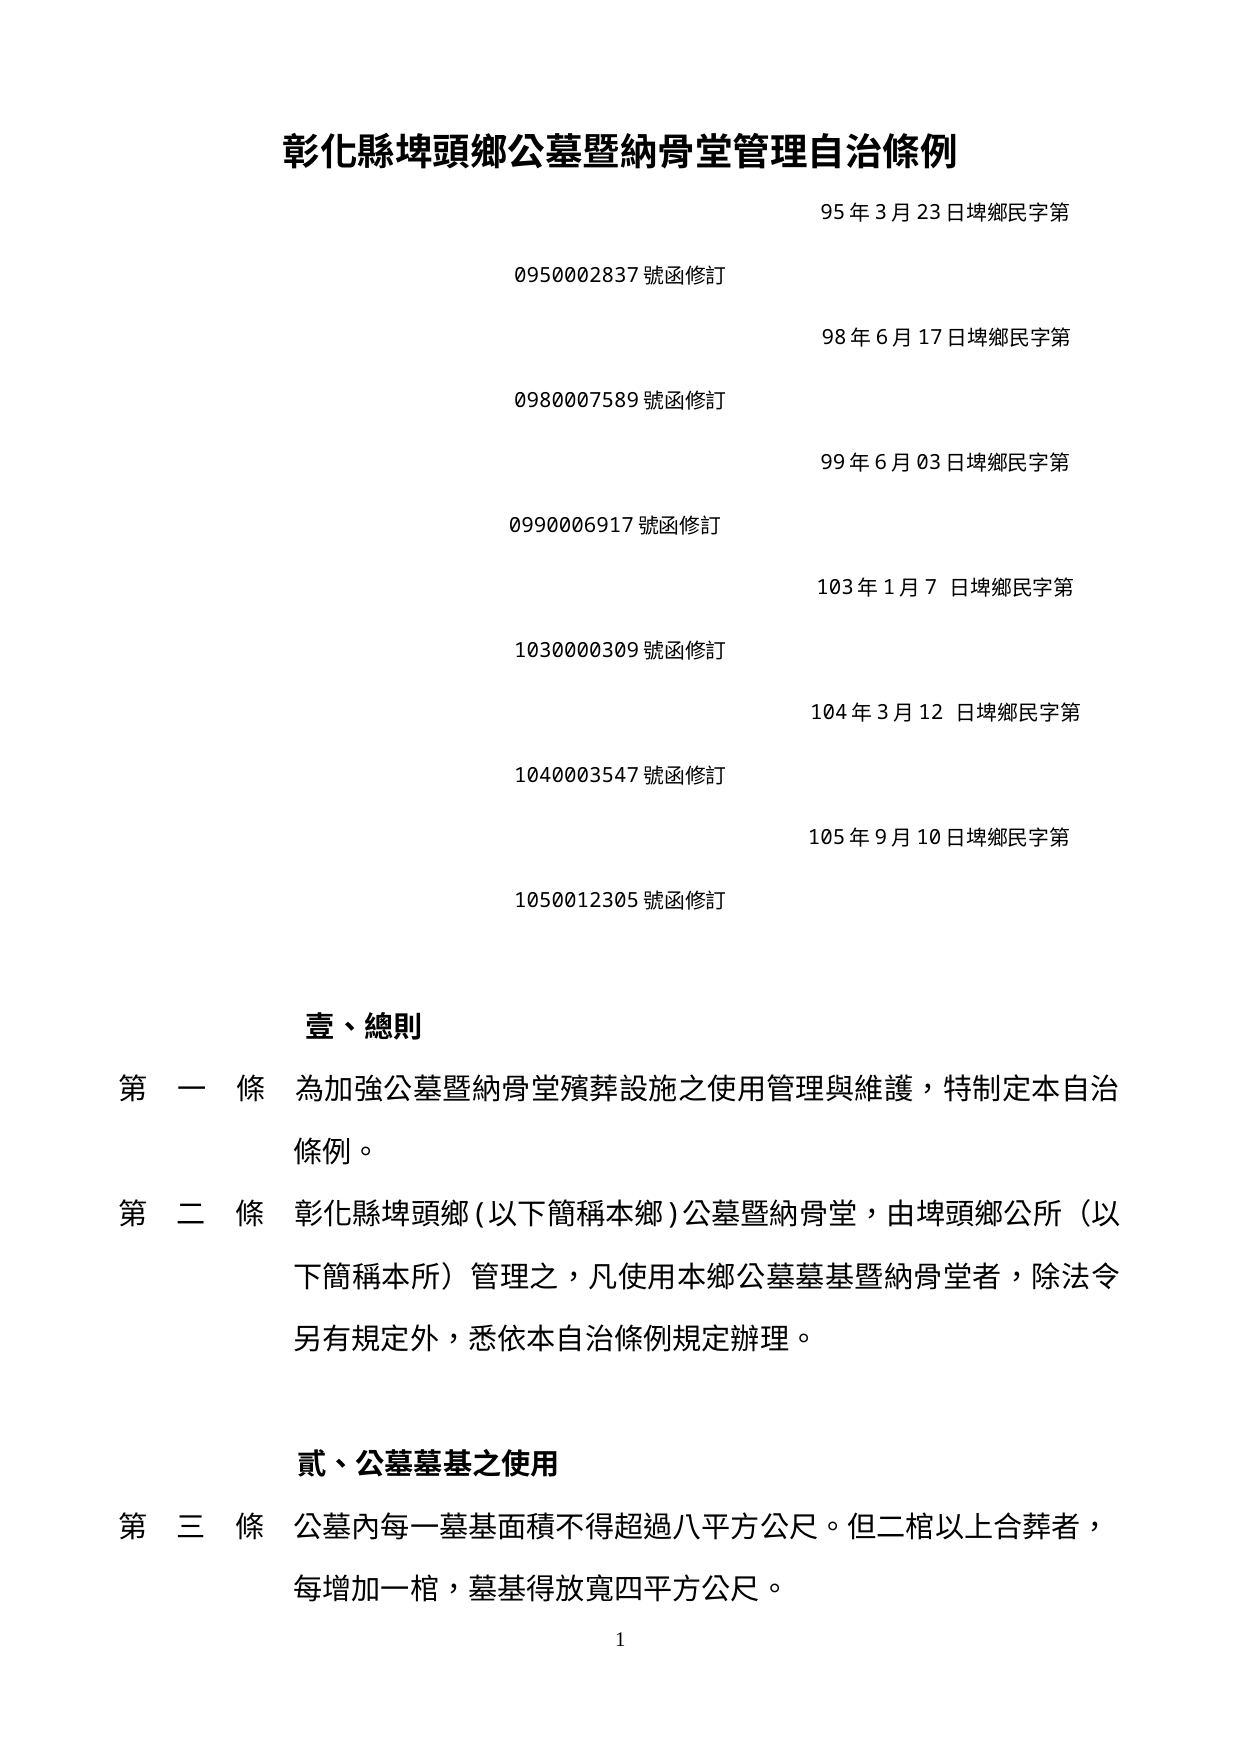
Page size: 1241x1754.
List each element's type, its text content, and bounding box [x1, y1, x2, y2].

text 第 三 條 公墓內每一墓基面積不得超過八平方公尺。但二棺以上合葬者，每增加一棺，墓基得放寬四平方公尺。 [118, 1483, 1122, 1608]
text 彰化縣埤頭鄉公墓暨納骨堂管理自治條例 [118, 108, 1122, 170]
text 貳、公墓墓基之使用 [193, 1420, 1122, 1483]
text 第 一 條 為加強公墓暨納骨堂殯葬設施之使用管理與維護，特制定本自治條例。 [118, 1045, 1122, 1170]
text 105年9月10日埤鄉民字第1050012305號函修訂 [118, 795, 1122, 920]
text 99年6月03日埤鄉民字第0990006917號函修訂 [118, 420, 1122, 545]
text 95年3月23日埤鄉民字第0950002837號函修訂 [118, 170, 1122, 295]
text 壹、總則 [118, 983, 1122, 1045]
text 103年1月7 日埤鄉民字第1030000309號函修訂 [118, 545, 1122, 670]
text 第 二 條 彰化縣埤頭鄉(以下簡稱本鄉)公墓暨納骨堂，由埤頭鄉公所（以下簡稱本所）管理之，凡使用本鄉公墓墓基暨納骨堂者，除法令另有規定外，悉依本自治條例規定辦理。 [118, 1170, 1122, 1358]
text 98年6月17日埤鄉民字第0980007589號函修訂 [118, 295, 1122, 420]
text 104年3月12 日埤鄉民字第1040003547號函修訂 [118, 670, 1122, 795]
